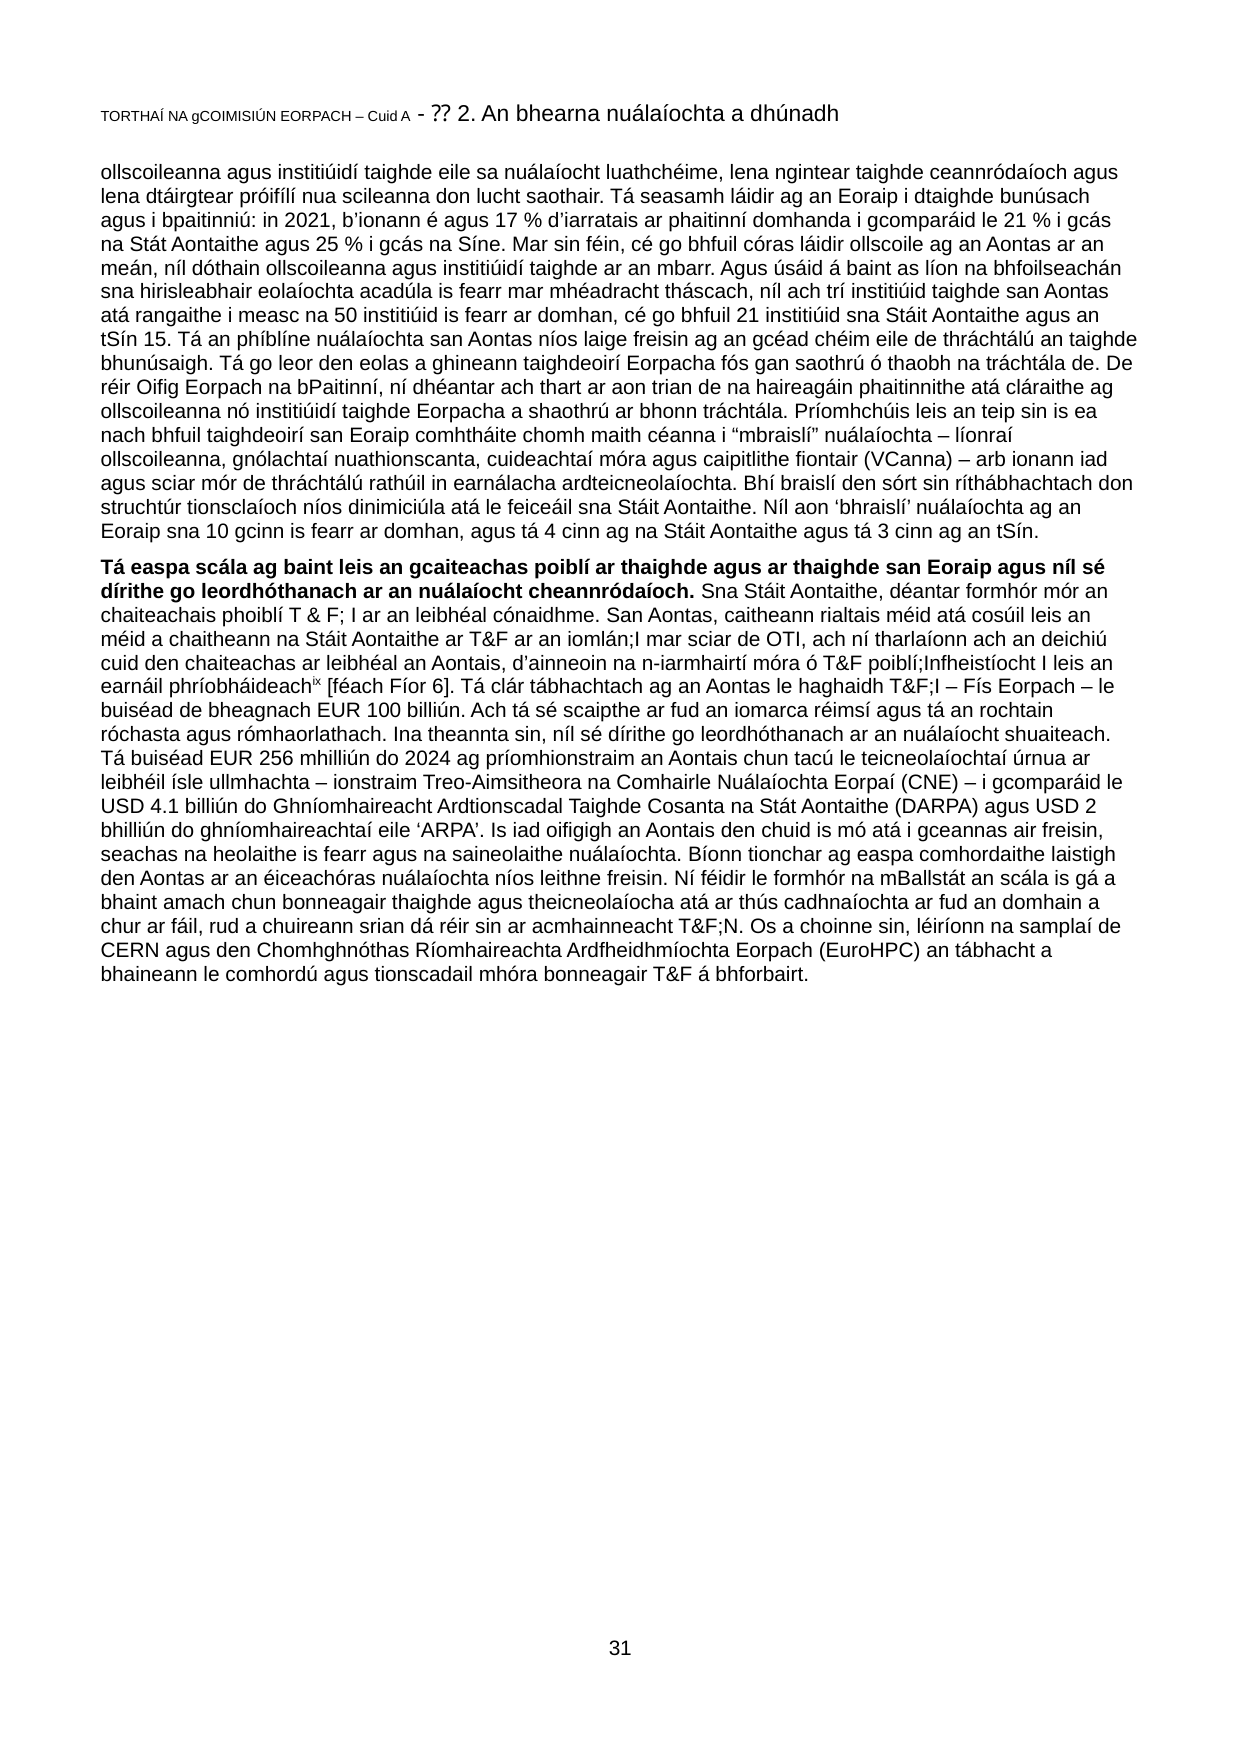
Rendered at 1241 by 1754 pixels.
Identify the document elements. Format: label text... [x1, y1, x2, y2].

text ollscoileanna agus institiúidí taighde eile sa nuálaíocht luathchéime, lena ngintear taighde ceannródaíoch agus lena dtáirgtear próifílí nua scileanna don lucht saothair. Tá seasamh láidir ag an Eoraip i dtaighde bunúsach agus i bpaitinniú: in 2021, b’ionann é agus 17 % d’iarratais ar phaitinní domhanda i gcomparáid le 21 % i gcás na Stát Aontaithe agus 25 % i gcás na Síne. Mar sin féin, cé go bhfuil córas láidir ollscoile ag an Aontas ar an meán, níl dóthain ollscoileanna agus institiúidí taighde ar an mbarr. Agus úsáid á baint as líon na bhfoilseachán sna hirisleabhair eolaíochta acadúla is fearr mar mhéadracht tháscach, níl ach trí institiúid taighde san Aontas atá rangaithe i measc na 50 institiúid is fearr ar domhan, cé go bhfuil 21 institiúid sna Stáit Aontaithe agus an tSín 15. Tá an phíblíne nuálaíochta san Aontas níos laige freisin ag an gcéad chéim eile de thráchtálú an taighde bhunúsaigh. Tá go leor den eolas a ghineann taighdeoirí Eorpacha fós gan saothrú ó thaobh na tráchtála de. De réir Oifig Eorpach na bPaitinní, ní dhéantar ach thart ar aon trian de na haireagáin phaitinnithe atá cláraithe ag ollscoileanna nó institiúidí taighde Eorpacha a shaothrú ar bhonn tráchtála. Príomhchúis leis an teip sin is ea nach bhfuil taighdeoirí san Eoraip comhtháite chomh maith céanna i “mbraislí” nuálaíochta – líonraí ollscoileanna, gnólachtaí nuathionscanta, cuideachtaí móra agus caipitlithe fiontair (VCanna) – arb ionann iad agus sciar mór de thráchtálú rathúil in earnálacha ardteicneolaíochta. Bhí braislí den sórt sin ríthábhachtach don struchtúr tionsclaíoch níos dinimiciúla atá le feiceáil sna Stáit Aontaithe. Níl aon ‘bhraislí’ nuálaíochta ag an Eoraip sna 10 gcinn is fearr ar domhan, agus tá 4 cinn ag na Stáit Aontaithe agus tá 3 cinn ag an tSín. [100, 159, 1140, 543]
text Tá easpa scála ag baint leis an gcaiteachas poiblí ar thaighde agus ar thaighde san Eoraip agus níl sé dírithe go leordhóthanach ar an nuálaíocht cheannródaíoch. Sna Stáit Aontaithe, déantar formhór mór an chaiteachais phoiblí T & F; I ar an leibhéal cónaidhme. San Aontas, caitheann rialtais méid atá cosúil leis an méid a chaitheann na Stáit Aontaithe ar T&F ar an iomlán;I mar sciar de OTI, ach ní tharlaíonn ach an deichiú cuid den chaiteachas ar leibhéal an Aontais, d’ainneoin na n-iarmhairtí móra ó T&F poiblí;Infheistíocht I leis an earnáil phríobháideach [féach Fíor 6]. Tá clár tábhachtach ag an Aontas le haghaidh T&F;I – Fís Eorpach – le buiséad de bheagnach EUR 100 billiún. Ach tá sé scaipthe ar fud an iomarca réimsí agus tá an rochtain róchasta agus rómhaorlathach. Ina theannta sin, níl sé dírithe go leordhóthanach ar an nuálaíocht shuaiteach. Tá buiséad EUR 256 mhilliún do 2024 ag príomhionstraim an Aontais chun tacú le teicneolaíochtaí úrnua ar leibhéil ísle ullmhachta – ionstraim Treo-Aimsitheora na Comhairle Nuálaíochta Eorpaí (CNE) – i gcomparáid le USD 4.1 billiún do Ghníomhaireacht Ardtionscadal Taighde Cosanta na Stát Aontaithe (DARPA) agus USD 2 bhilliún do ghníomhaireachtaí eile ‘ARPA’. Is iad oifigigh an Aontais den chuid is mó atá i gceannas air freisin, seachas na heolaithe is fearr agus na saineolaithe nuálaíochta. Bíonn tionchar ag easpa comhordaithe laistigh den Aontas ar an éiceachóras nuálaíochta níos leithne freisin. Ní féidir le formhór na mBallstát an scála is gá a bhaint amach chun bonneagair thaighde agus theicneolaíocha atá ar thús cadhnaíochta ar fud an domhain a chur ar fáil, rud a chuireann srian dá réir sin ar acmhainneacht T&F;N. Os a choinne sin, léiríonn na samplaí de CERN agus den Chomhghnóthas Ríomhaireachta Ardfheidhmíochta Eorpach (EuroHPC) an tábhacht a bhaineann le comhordú agus tionscadail mhóra bonneagair T&F á bhforbairt. [100, 554, 1140, 986]
